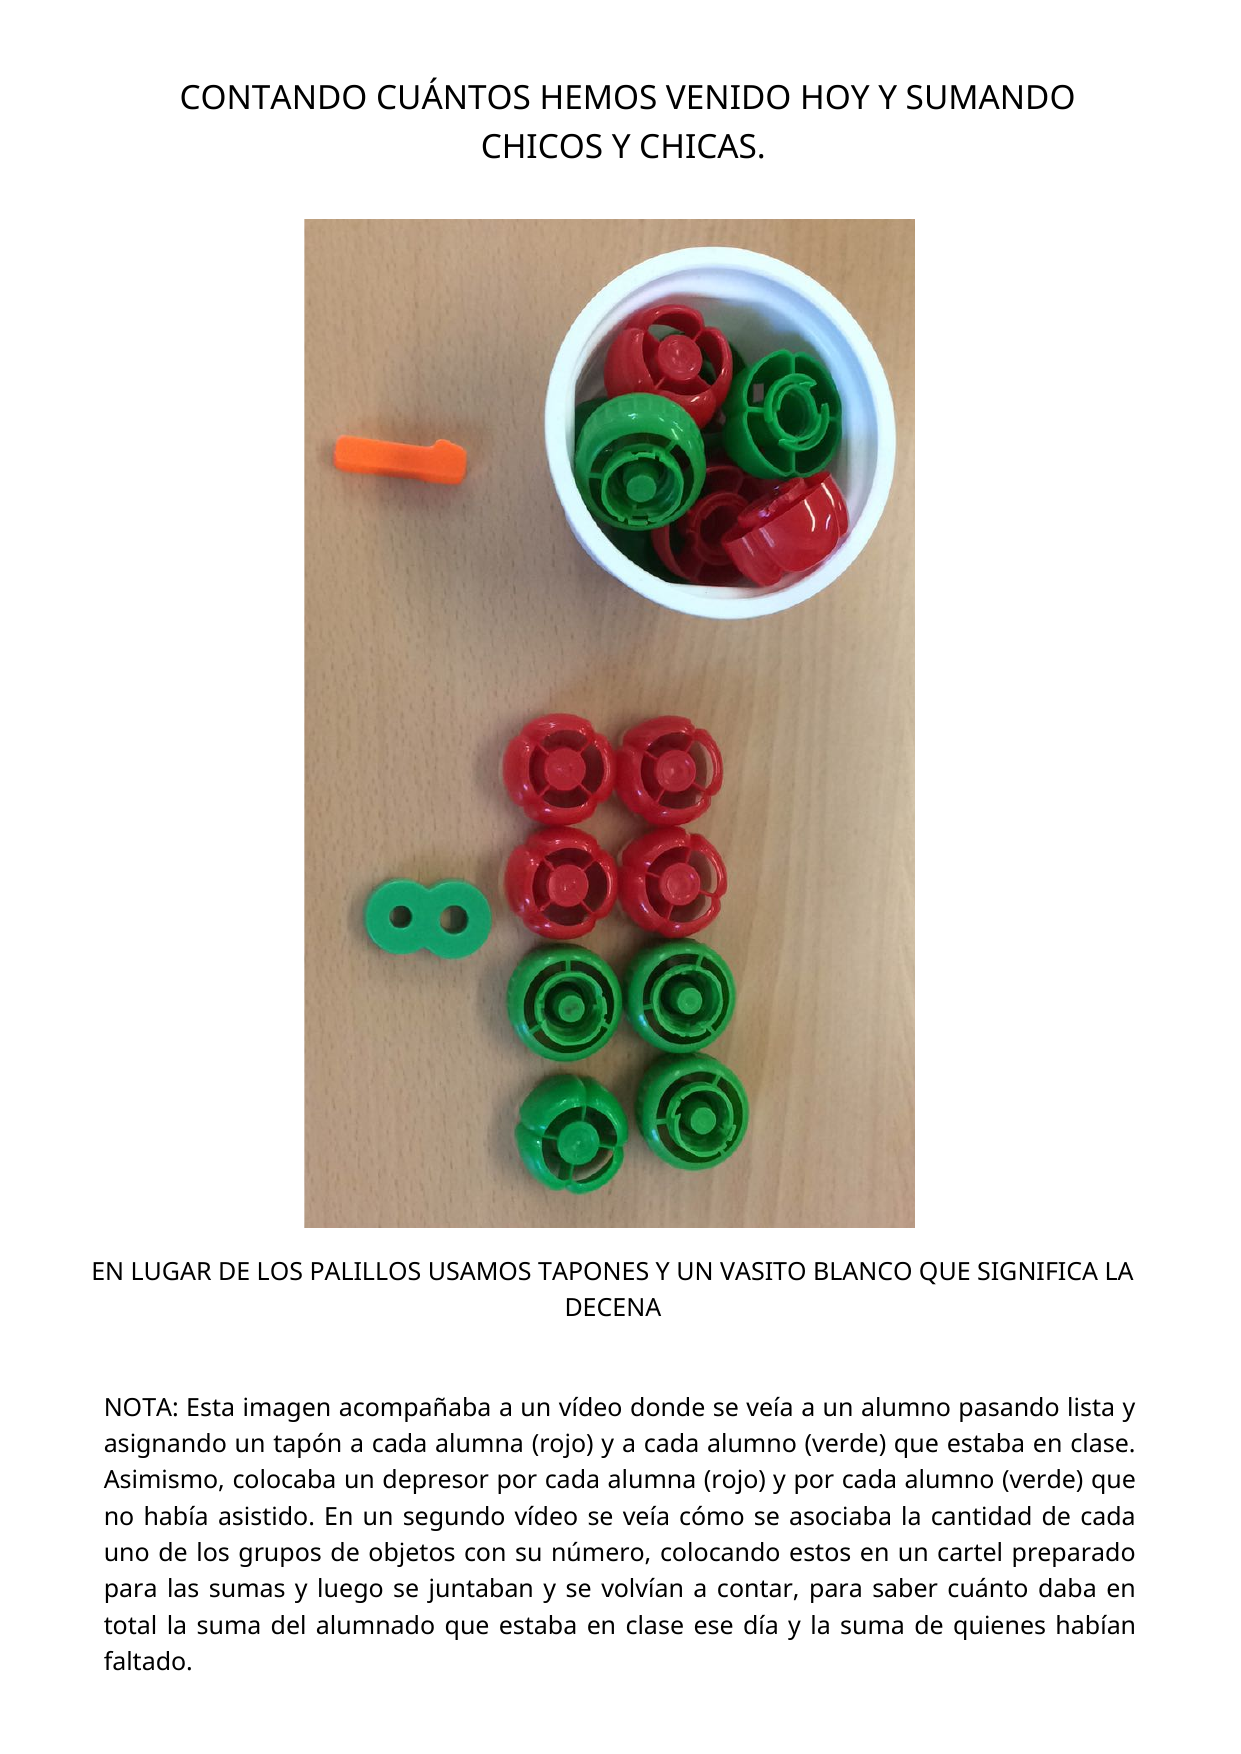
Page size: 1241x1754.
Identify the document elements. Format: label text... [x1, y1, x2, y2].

text EN LUGAR DE LOS PALILLOS USAMOS TAPONES Y UN VASITO BLANCO QUE SIGNIFICA LA DECENA [59, 1253, 1167, 1324]
text NOTA: Esta imagen acompañaba a un vídeo donde se veía a un alumno pasando lista y asignando un tapón a cada alumna (rojo) y a cada alumno (verde) que estaba en clase. Asimismo, colocaba un depresor por cada alumna (rojo) y por cada alumno (verde) que no había asistido. En un segundo vídeo se veía cómo se asociaba la cantidad de cada uno de los grupos de objetos con su número, colocando estos en un cartel preparado para las sumas y luego se juntaban y se volvían a contar, para saber cuánto daba en total la suma del alumnado que estaba en clase ese día y la suma de quienes habían faltado. [103, 1389, 1137, 1678]
text CONTANDO CUÁNTOS HEMOS VENIDO HOY Y SUMANDO CHICOS Y CHICAS. [148, 74, 1107, 168]
picture [304, 219, 915, 1228]
